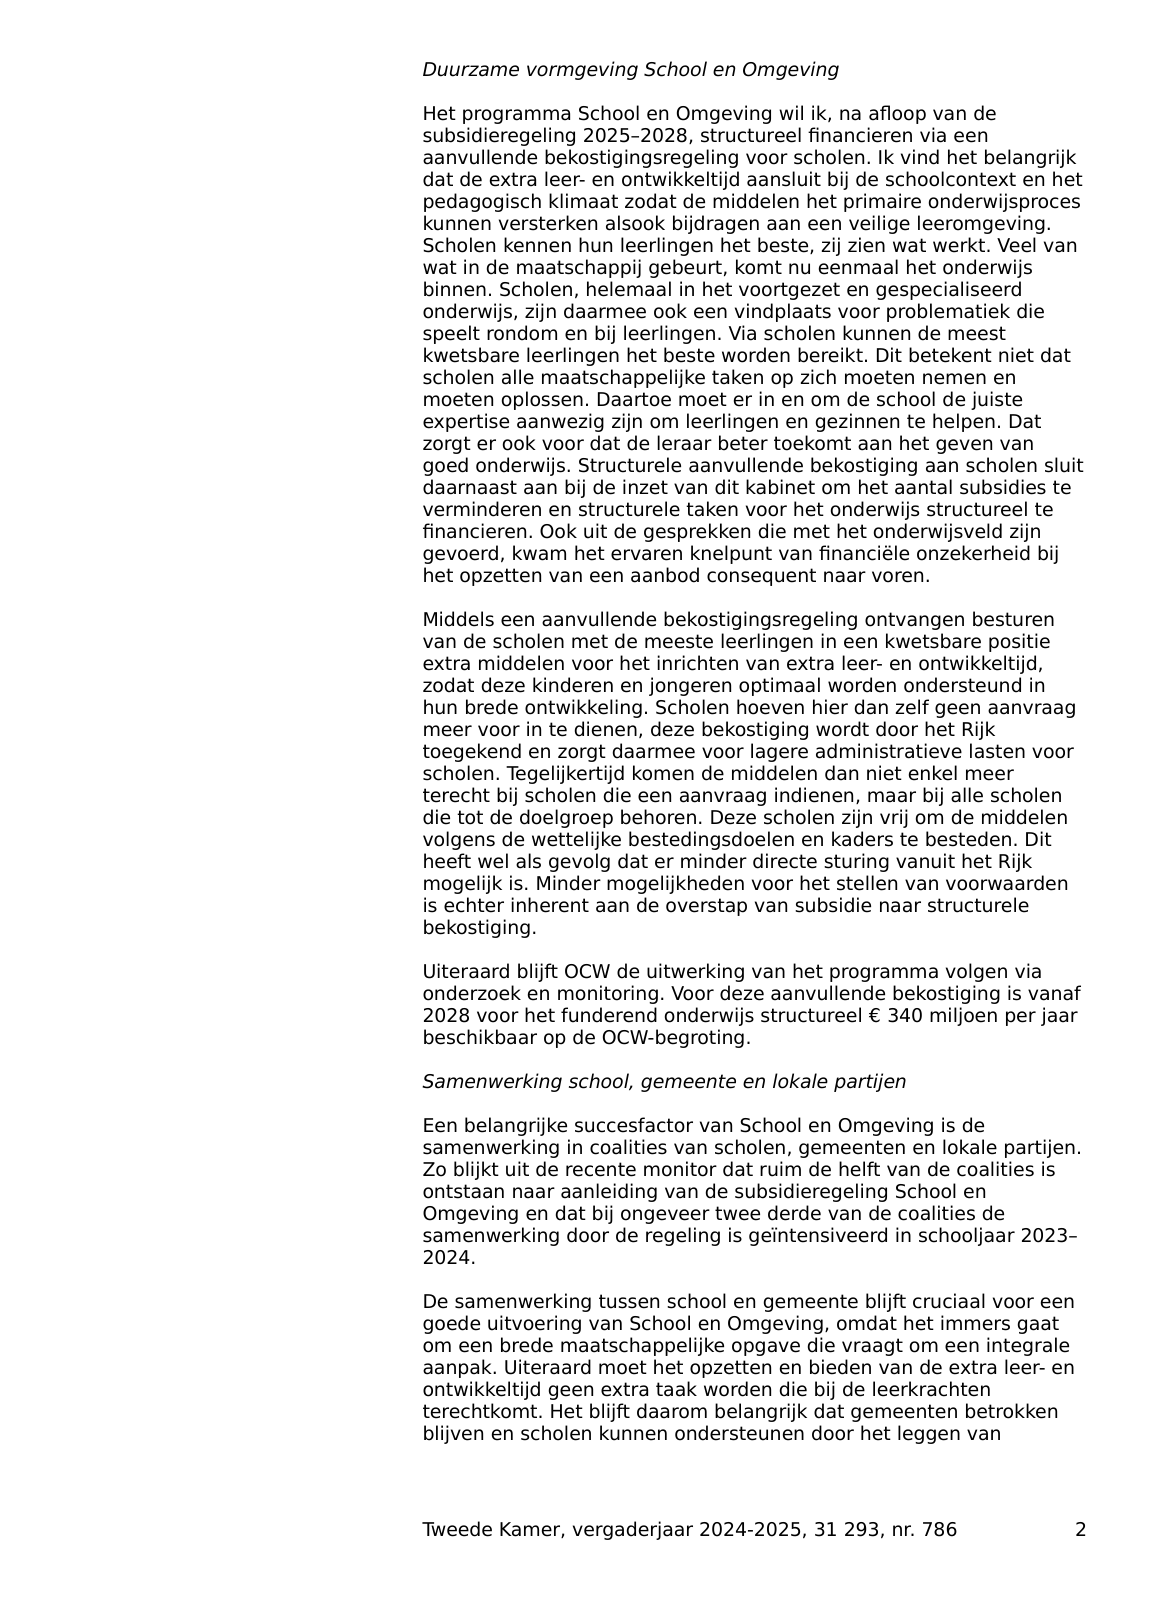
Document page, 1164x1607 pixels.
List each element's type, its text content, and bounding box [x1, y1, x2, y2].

text Uiteraard blijft OCW de uitwerking van het programma volgen via onderzoek en monitoring. Voor deze aanvullende bekostiging is vanaf 2028 voor het funderend onderwijs structureel € 340 miljoen per jaar beschikbaar op de OCW-begroting. [422, 961, 1087, 1049]
subtitle Duurzame vormgeving School en Omgeving [422, 59, 1087, 81]
text Het programma School en Omgeving wil ik, na afloop van de subsidieregeling 2025–2028, structureel financieren via een aanvullende bekostigingsregeling voor scholen. Ik vind het belangrijk dat de extra leer- en ontwikkeltijd aansluit bij de schoolcontext en het pedagogisch klimaat zodat de middelen het primaire onderwijsproces kunnen versterken alsook bijdragen aan een veilige leeromgeving. Scholen kennen hun leerlingen het beste, zij zien wat werkt. Veel van wat in de maatschappij gebeurt, komt nu eenmaal het onderwijs binnen. Scholen, helemaal in het voortgezet en gespecialiseerd onderwijs, zijn daarmee ook een vindplaats voor problematiek die speelt rondom en bij leerlingen. Via scholen kunnen de meest kwetsbare leerlingen het beste worden bereikt. Dit betekent niet dat scholen alle maatschappelijke taken op zich moeten nemen en moeten oplossen. Daartoe moet er in en om de school de juiste expertise aanwezig zijn om leerlingen en gezinnen te helpen. Dat zorgt er ook voor dat de leraar beter toekomt aan het geven van goed onderwijs. Structurele aanvullende bekostiging aan scholen sluit daarnaast aan bij de inzet van dit kabinet om het aantal subsidies te verminderen en structurele taken voor het onderwijs structureel te financieren. Ook uit de gesprekken die met het onderwijsveld zijn gevoerd, kwam het ervaren knelpunt van financiële onzekerheid bij het opzetten van een aanbod consequent naar voren. [422, 103, 1087, 587]
text De samenwerking tussen school en gemeente blijft cruciaal voor een goede uitvoering van School en Omgeving, omdat het immers gaat om een brede maatschappelijke opgave die vraagt om een integrale aanpak. Uiteraard moet het opzetten en bieden van de extra leer- en ontwikkeltijd geen extra taak worden die bij de leerkrachten terechtkomt. Het blijft daarom belangrijk dat gemeenten betrokken blijven en scholen kunnen ondersteunen door het leggen van [422, 1291, 1087, 1445]
subtitle Samenwerking school, gemeente en lokale partijen [422, 1071, 1087, 1093]
text Een belangrijke succesfactor van School en Omgeving is de samenwerking in coalities van scholen, gemeenten en lokale partijen. Zo blijkt uit de recente monitor dat ruim de helft van de coalities is ontstaan naar aanleiding van de subsidieregeling School en Omgeving en dat bij ongeveer twee derde van de coalities de samenwerking door de regeling is geïntensiveerd in schooljaar 2023–2024. [422, 1115, 1087, 1269]
text Middels een aanvullende bekostigingsregeling ontvangen besturen van de scholen met de meeste leerlingen in een kwetsbare positie extra middelen voor het inrichten van extra leer- en ontwikkeltijd, zodat deze kinderen en jongeren optimaal worden ondersteund in hun brede ontwikkeling. Scholen hoeven hier dan zelf geen aanvraag meer voor in te dienen, deze bekostiging wordt door het Rijk toegekend en zorgt daarmee voor lagere administratieve lasten voor scholen. Tegelijkertijd komen de middelen dan niet enkel meer terecht bij scholen die een aanvraag indienen, maar bij alle scholen die tot de doelgroep behoren. Deze scholen zijn vrij om de middelen volgens de wettelijke bestedingsdoelen en kaders te besteden. Dit heeft wel als gevolg dat er minder directe sturing vanuit het Rijk mogelijk is. Minder mogelijkheden voor het stellen van voorwaarden is echter inherent aan de overstap van subsidie naar structurele bekostiging. [422, 609, 1087, 939]
